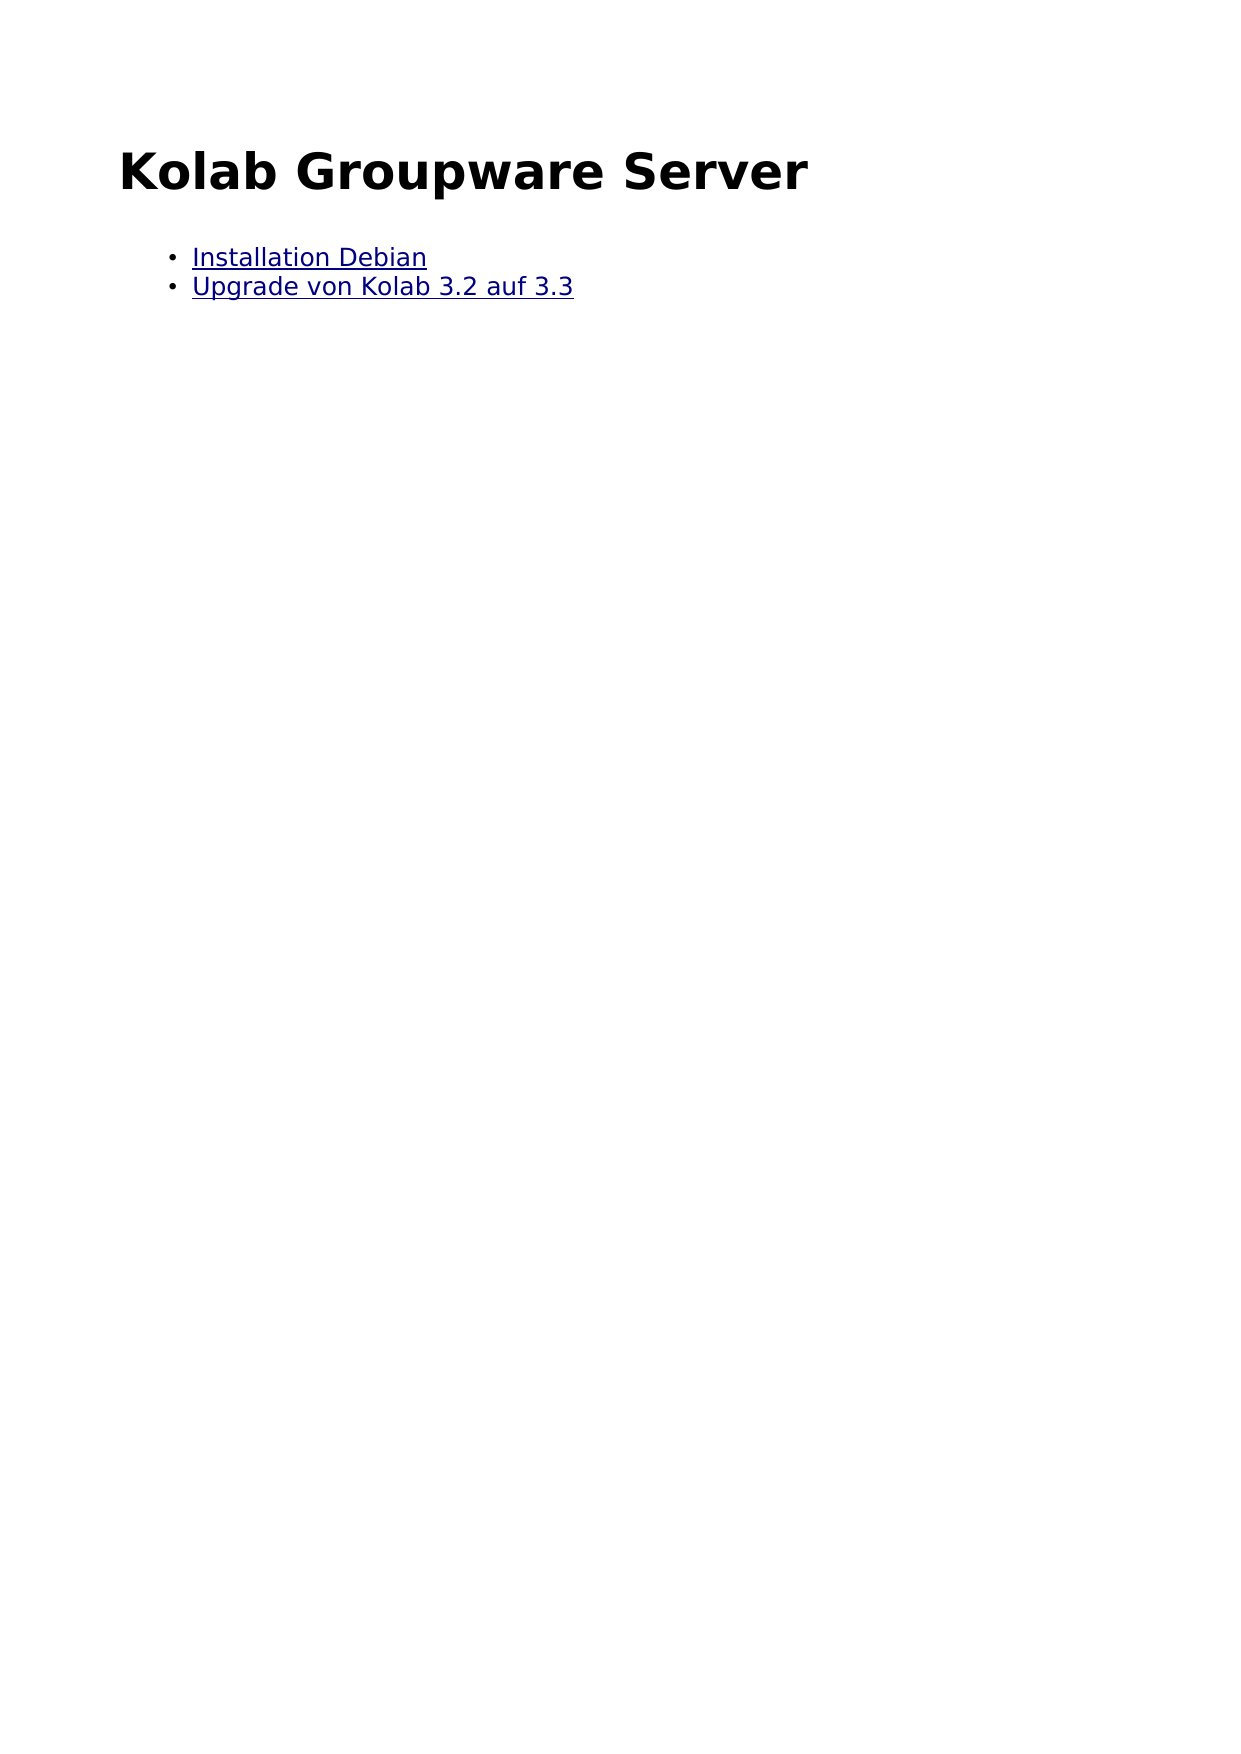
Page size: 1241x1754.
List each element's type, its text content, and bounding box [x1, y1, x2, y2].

list Upgrade von Kolab 3.2 auf 3.3 [177, 272, 1122, 302]
subtitle Kolab Groupware Server [118, 143, 1122, 201]
list Installation Debian [177, 243, 1122, 272]
